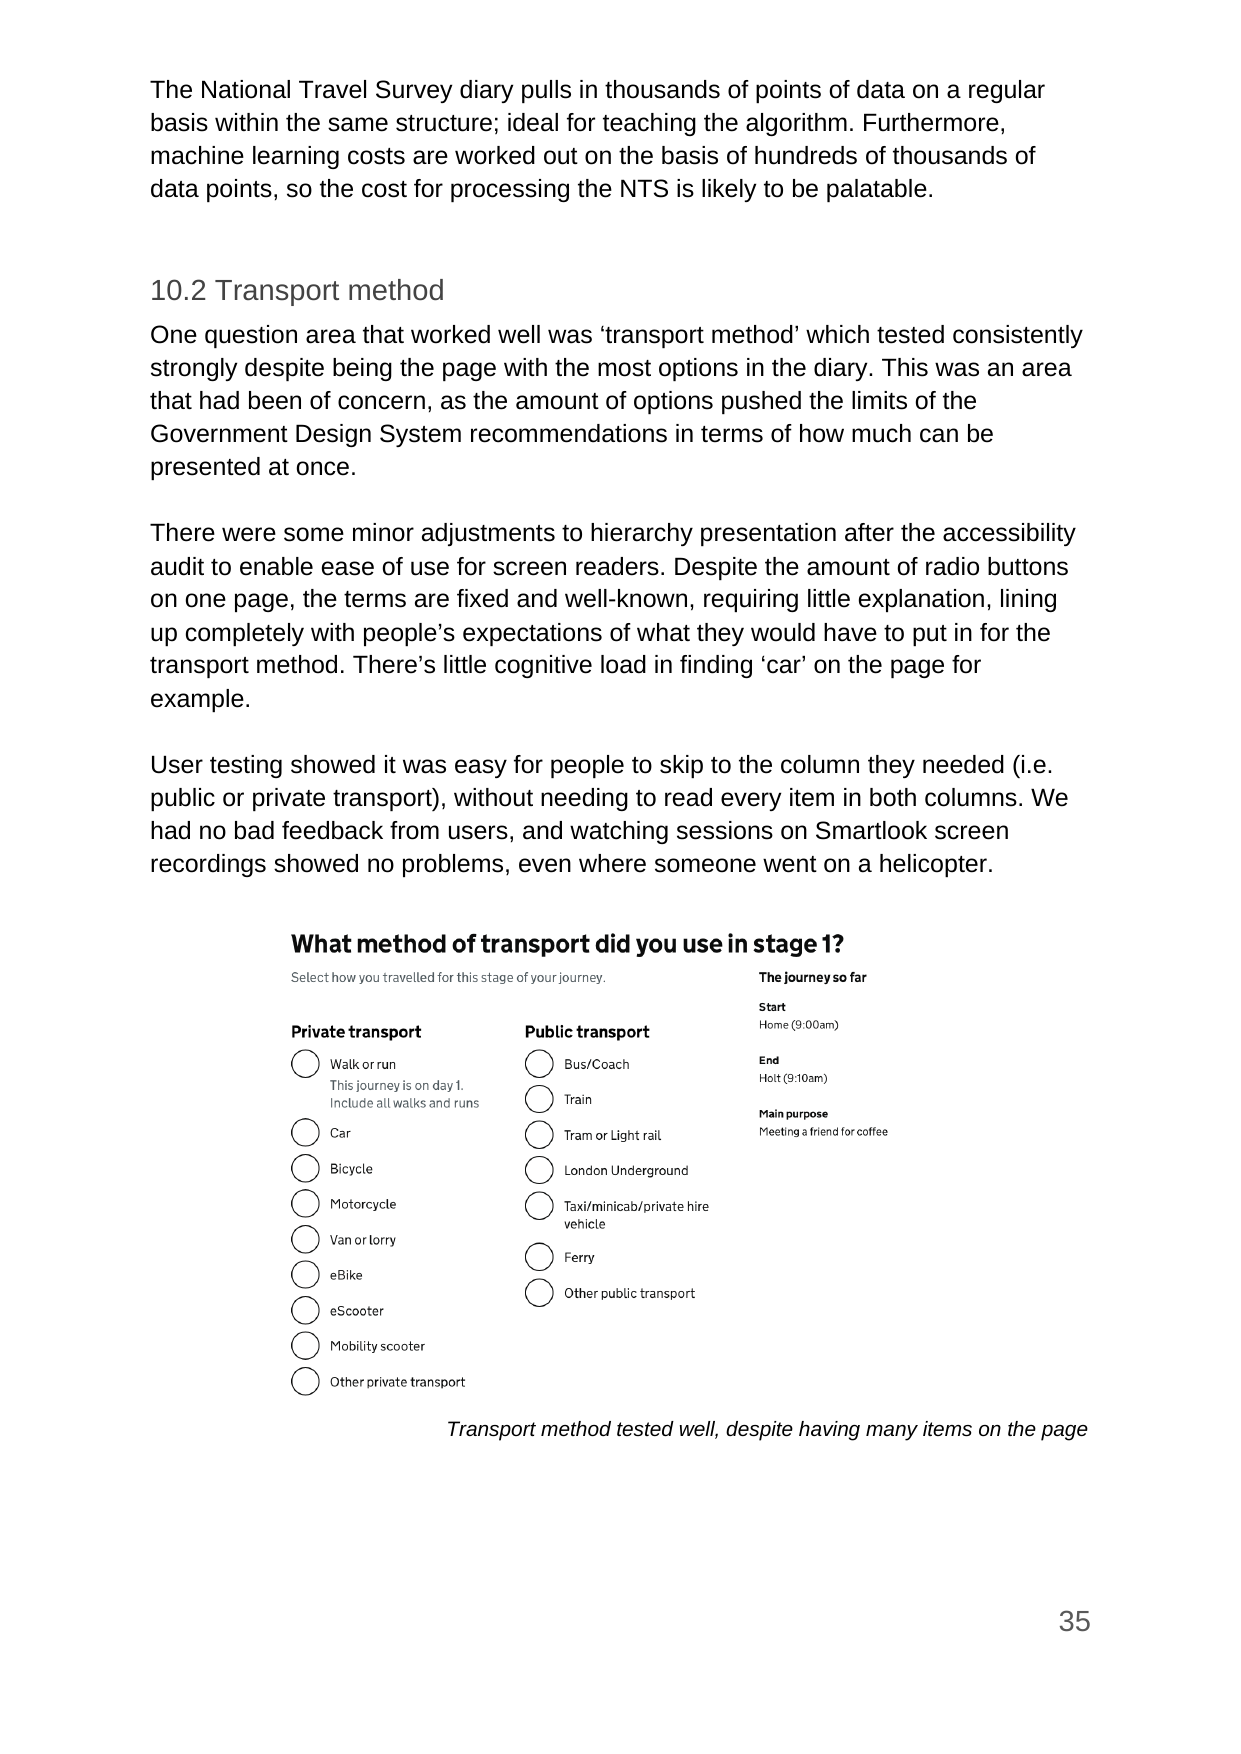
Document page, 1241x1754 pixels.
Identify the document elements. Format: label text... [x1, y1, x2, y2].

subtitle 10.2 Transport method [150, 273, 1091, 307]
text Transport method tested well, despite having many items on the page [150, 1417, 1091, 1441]
text One question area that worked well was ‘transport method’ which tested consistently strongly despite being the page with the most options in the diary. This was an area that had been of concern, as the amount of options pushed the limits of the Government Design System recommendations in terms of how much can be presented at once. [150, 320, 1091, 481]
text User testing showed it was easy for people to skip to the column they needed (i.e. public or private transport), without needing to read every item in both columns. We had no bad feedback from users, and watching sessions on Smartlook screen recordings showed no problems, even where someone went on a helicopter. [150, 749, 1091, 877]
text There were some minor adjustments to hierarchy presentation after the accessibility audit to enable ease of use for screen readers. Despite the amount of radio buttons on one page, the terms are fixed and well-known, requiring little explanation, lining up completely with people’s expectations of what they would have to put in for the transport method. There’s little cognitive load in finding ‘car’ on the page for example. [150, 518, 1091, 712]
text The National Travel Survey diary pulls in thousands of points of data on a regular basis within the same structure; ideal for teaching the algorithm. Furthermore, machine learning costs are worked out on the basis of hundreds of thousands of data points, so the cost for processing the NTS is likely to be palatable. [150, 75, 1091, 203]
